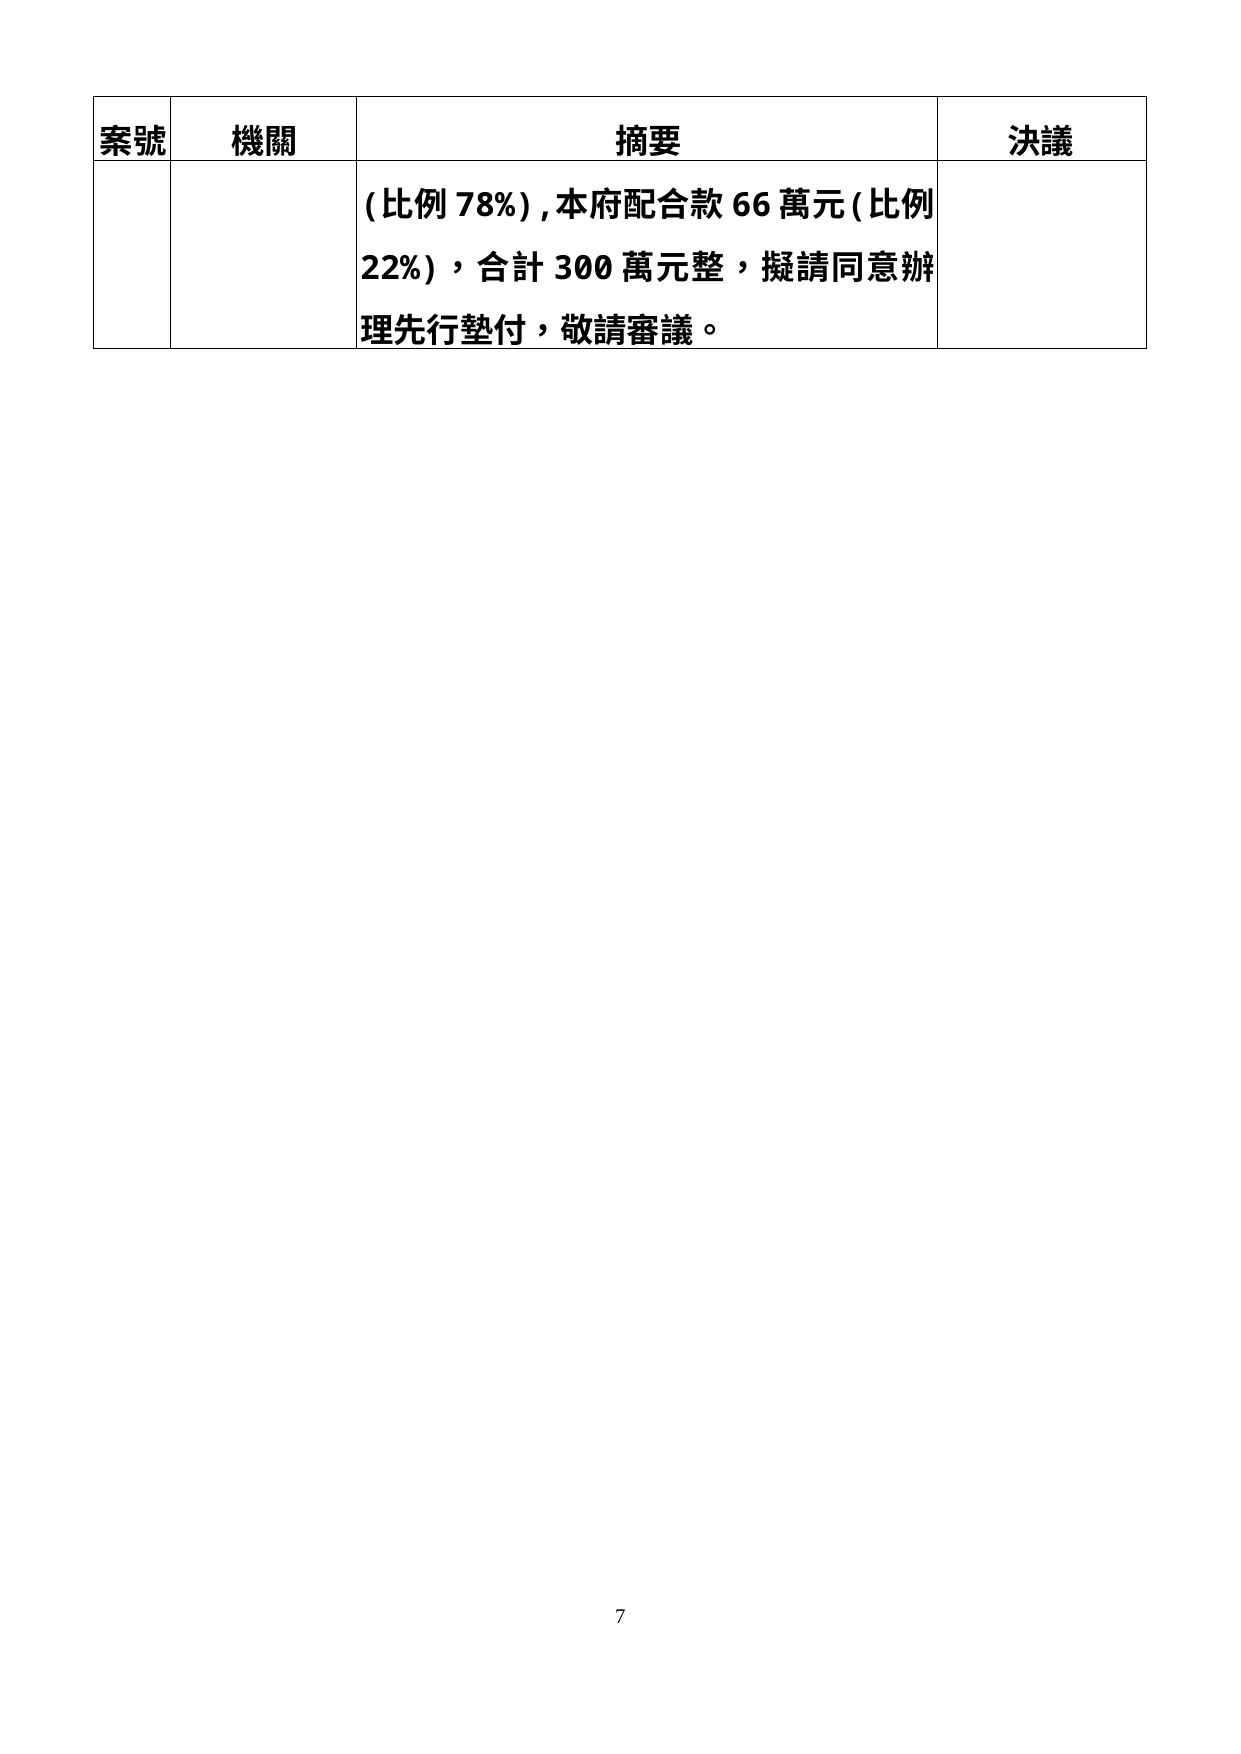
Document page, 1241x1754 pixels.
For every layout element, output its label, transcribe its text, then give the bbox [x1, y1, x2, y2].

table_cell [938, 161, 1146, 348]
table_header 摘要 [357, 97, 937, 160]
table_cell (比例78%),本府配合款66萬元(比例22%)，合計300萬元整，擬請同意辦理先行墊付，敬請審議。 [357, 161, 937, 348]
table_cell [94, 161, 170, 348]
table_header 決議 [938, 97, 1146, 160]
table_header 機關 [171, 97, 356, 160]
table_cell [171, 161, 356, 348]
table_header 案號 [94, 97, 170, 160]
